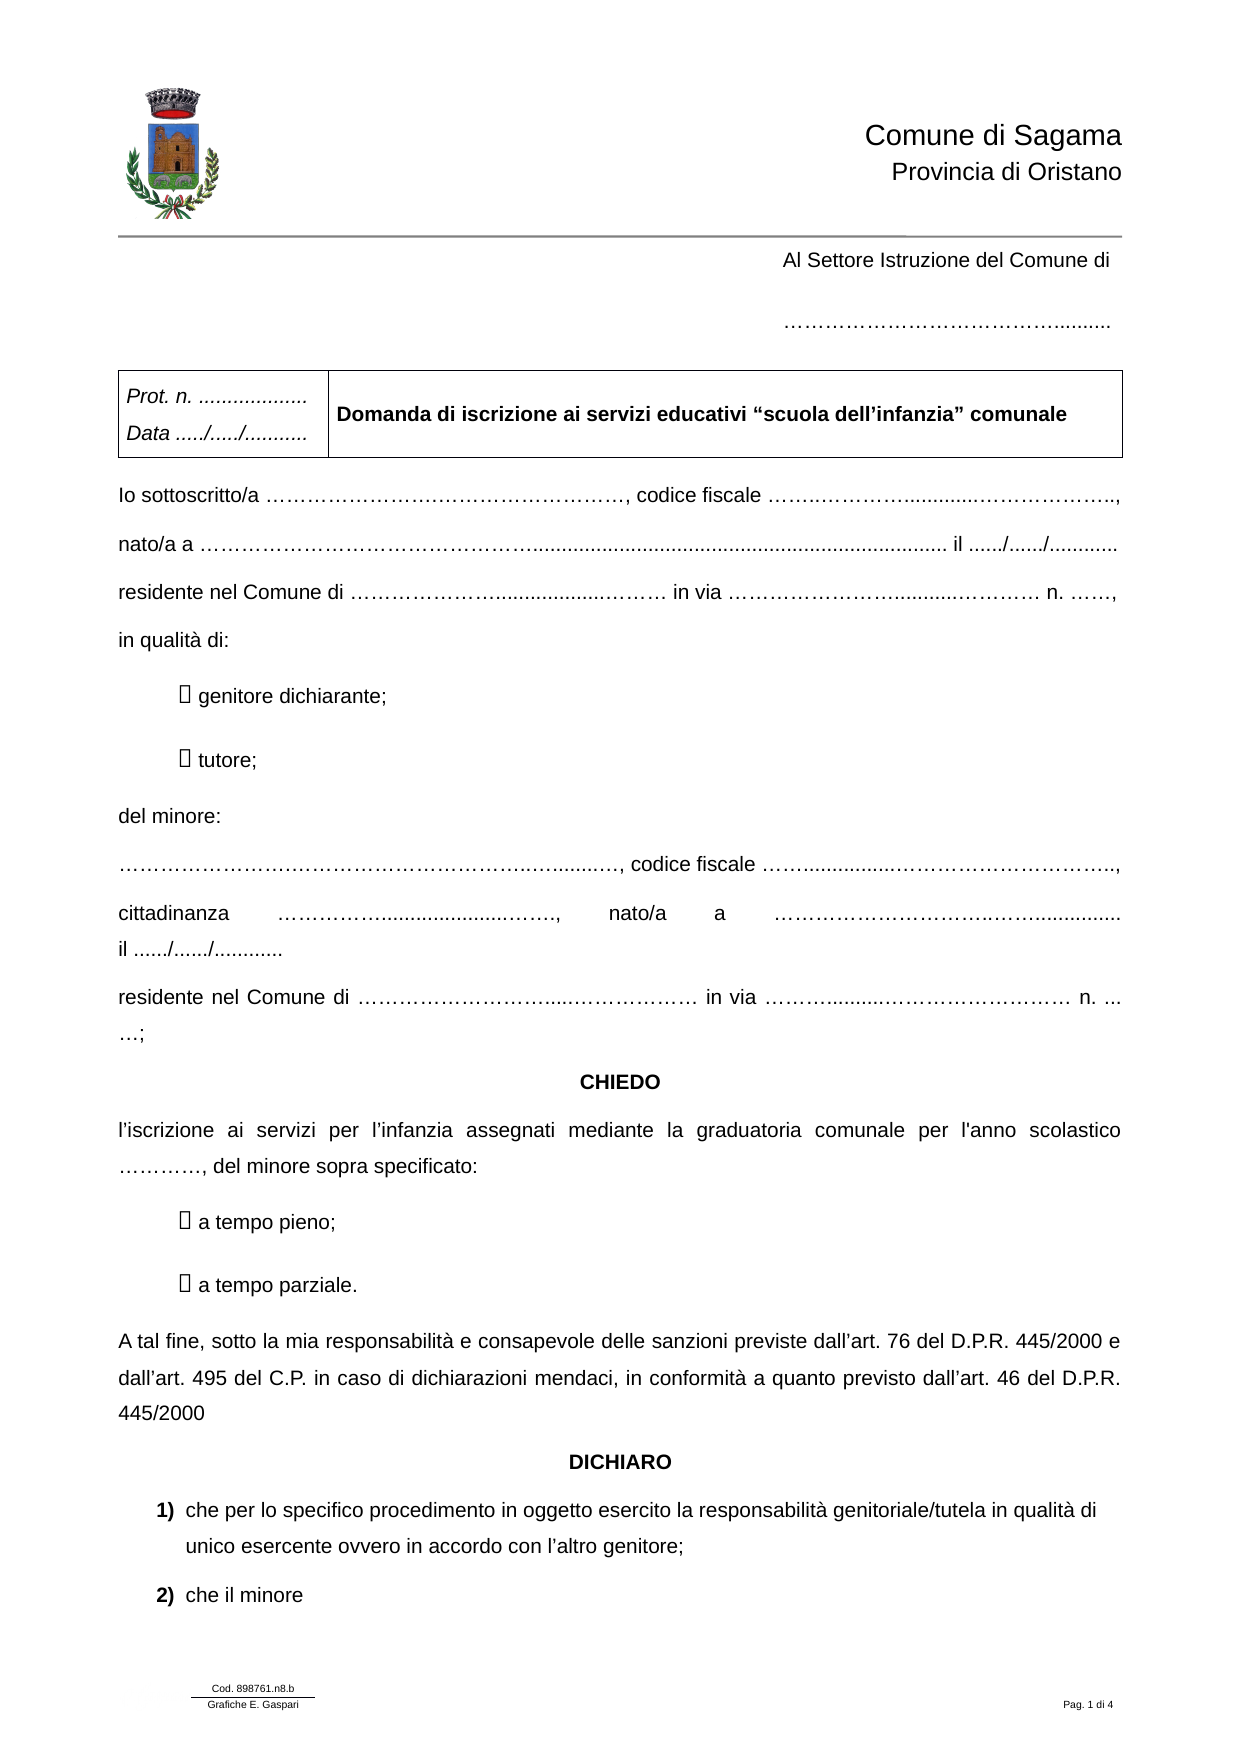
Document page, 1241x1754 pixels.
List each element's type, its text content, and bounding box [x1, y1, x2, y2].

text …………………….……………………………..…........…, codice fiscale ……................………………………….., [118, 852, 1122, 876]
list che il minore [156, 1582, 1122, 1606]
text Io sottoscritto/a …………………….………………………, codice fiscale ……..………….............……………….., [118, 483, 1122, 507]
text ………………………………….......... [118, 309, 1122, 333]
table_header Prot. n. ................... Data ...../...../........... [119, 371, 328, 457]
text CHIEDO [118, 1069, 1122, 1093]
text  a tempo parziale. [177, 1266, 1122, 1300]
text Nell'elenco degli allegati [242, 213, 602, 235]
text  a tempo pieno; [177, 1202, 1122, 1236]
text A tal fine, sotto la mia responsabilità e consapevole delle sanzioni previste dall’art. 76 del D.P.R. 445/2000 e dall’art. 495 del C.P. in caso di dichiarazioni mendaci, in conformità a quanto previsto dall’art. 46 del D.P.R. 445/2000 [118, 1329, 1122, 1425]
text Provincia di Oristano [224, 157, 1122, 185]
picture [122, 87, 224, 219]
text Comune di Sagama [224, 118, 1122, 152]
text  genitore dichiarante; [177, 677, 1122, 711]
text DICHIARO [118, 1450, 1122, 1474]
text l’iscrizione ai servizi per l’infanzia assegnati mediante la graduatoria comunale per l'anno scolastico …………, del minore sopra specificato: [118, 1118, 1122, 1178]
text Al Settore Istruzione del Comune di [118, 248, 1122, 272]
list che per lo specifico procedimento in oggetto esercito la responsabilità genitoriale/tutela in qualità di unico esercente ovvero in accordo con l’altro genitore; [156, 1498, 1122, 1558]
text  tutore; [177, 740, 1122, 774]
text nato/a a …………………………………………........................................................................ il ....../....../............ [118, 531, 1122, 555]
table_header Domanda di iscrizione ai servizi educativi “scuola dell’infanzia” comunale [329, 371, 1122, 457]
text residente nel Comune di ……………………….....……………… in via ………..........……………………… n. ...…; [118, 985, 1122, 1045]
text cittadinanza ……………......................……., nato/a a …………………………..……............... il ....../....../............ [118, 901, 1122, 961]
text in qualità di: [118, 628, 1122, 652]
text residente nel Comune di …………………...................……… in via ……………………...........………… n. ……, [118, 580, 1122, 604]
text del minore: [118, 804, 1122, 828]
